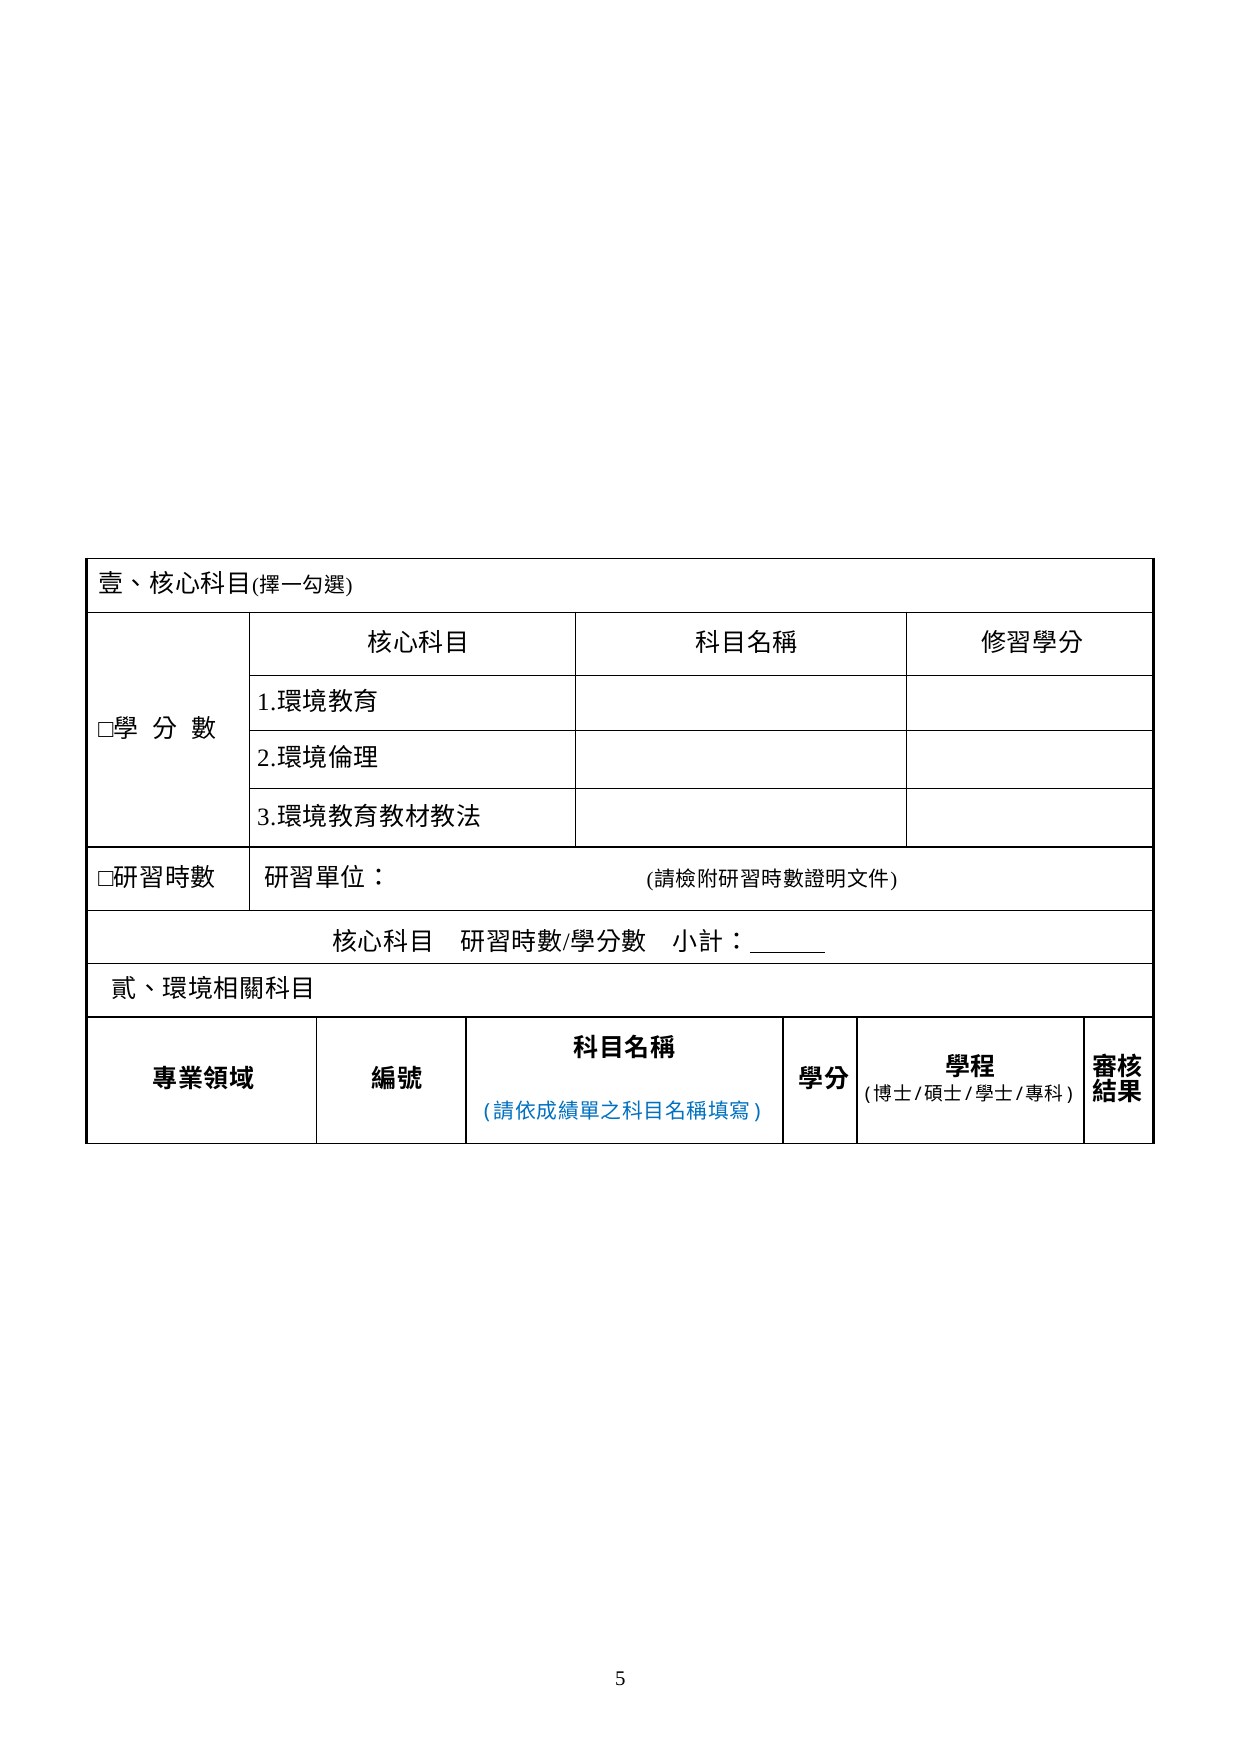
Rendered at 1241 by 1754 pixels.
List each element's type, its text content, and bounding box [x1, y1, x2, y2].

table_cell 學程 (博士/碩士/學士/專科) [858, 1018, 1083, 1142]
table_cell 核心科目 研習時數/學分數 小計： [88, 911, 1152, 962]
table_cell [576, 731, 906, 788]
table_cell 編號 [317, 1018, 465, 1142]
table_cell [907, 731, 1152, 788]
table_cell 修習學分 [907, 613, 1152, 675]
table_cell 1.環境教育 [250, 676, 575, 729]
table_cell 3.環境教育教材教法 [250, 789, 575, 846]
table_cell [907, 789, 1152, 846]
table_cell 專業領域 [88, 1018, 316, 1142]
table_cell 貳、環境相關科目 [88, 964, 1152, 1016]
table_cell 核心科目 [250, 613, 575, 675]
table_cell □研習時數 [88, 848, 249, 910]
table_cell 2.環境倫理 [250, 731, 575, 788]
table_cell 研習單位： (請檢附研習時數證明文件) [250, 848, 1152, 910]
table_cell 科目名稱 [576, 613, 906, 675]
table_cell [907, 676, 1152, 729]
table_cell □學 分 數 [88, 613, 249, 846]
table_cell 科目名稱 (請依成績單之科目名稱填寫) [467, 1018, 782, 1142]
table_cell [576, 789, 906, 846]
table_cell 壹、核心科目(擇一勾選) [88, 559, 1152, 612]
table_cell [576, 676, 906, 729]
table_cell 審核 結果 [1085, 1018, 1152, 1142]
table_cell 學分 [784, 1018, 856, 1142]
